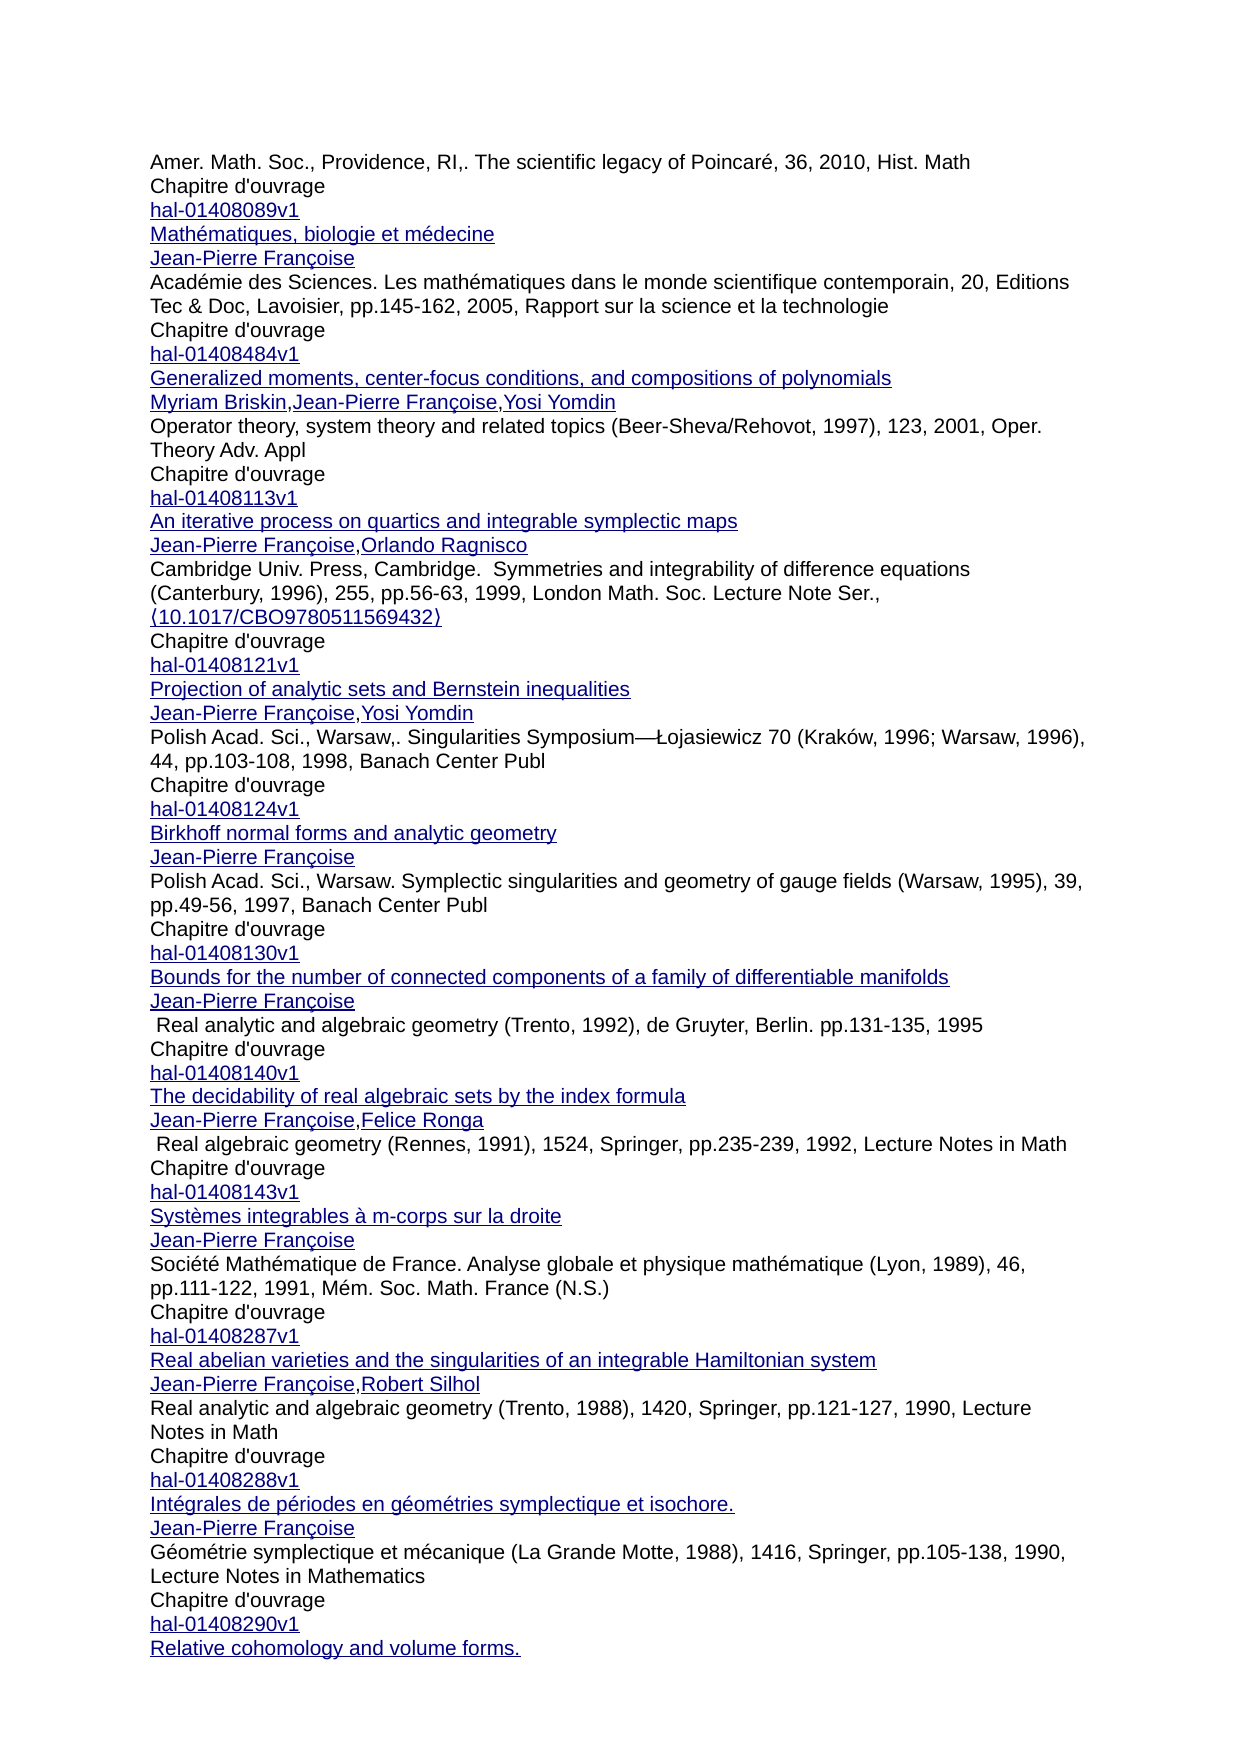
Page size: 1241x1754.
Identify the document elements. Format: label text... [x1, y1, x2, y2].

table_cell Bounds for the number of connected components of a family of differentiable manifolds Jean-Pierre Françoise Real analytic and algebraic geometry (Trento, 1992), de Gruyter, Berlin. pp.131-135, 1995 Chapitre d'ouvrage hal-01408140v1 [150, 965, 1090, 1084]
table_cell The decidability of real algebraic sets by the index formula Jean-Pierre Françoise,Felice Ronga Real algebraic geometry (Rennes, 1991), 1524, Springer, pp.235-239, 1992, Lecture Notes in Math Chapitre d'ouvrage hal-01408143v1 [150, 1084, 1090, 1204]
table_cell Amer. Math. Soc., Providence, RI,. The scientific legacy of Poincaré, 36, 2010, Hist. Math Chapitre d'ouvrage hal-01408089v1 [150, 150, 1090, 222]
table_cell Systèmes integrables à m-corps sur la droite Jean-Pierre Françoise Société Mathématique de France. Analyse globale et physique mathématique (Lyon, 1989), 46, pp.111-122, 1991, Mém. Soc. Math. France (N.S.) Chapitre d'ouvrage hal-01408287v1 [150, 1204, 1090, 1348]
table_cell Intégrales de périodes en géométries symplectique et isochore. Jean-Pierre Françoise Géométrie symplectique et mécanique (La Grande Motte, 1988), 1416, Springer, pp.105-138, 1990, Lecture Notes in Mathematics Chapitre d'ouvrage hal-01408290v1 [150, 1492, 1090, 1635]
table_cell Mathématiques, biologie et médecine Jean-Pierre Françoise Académie des Sciences. Les mathématiques dans le monde scientifique contemporain, 20, Editions Tec & Doc, Lavoisier, pp.145-162, 2005, Rapport sur la science et la technologie Chapitre d'ouvrage hal-01408484v1 [150, 222, 1090, 366]
table_cell Birkhoff normal forms and analytic geometry Jean-Pierre Françoise Polish Acad. Sci., Warsaw. Symplectic singularities and geometry of gauge fields (Warsaw, 1995), 39, pp.49-56, 1997, Banach Center Publ Chapitre d'ouvrage hal-01408130v1 [150, 821, 1090, 964]
table_cell An iterative process on quartics and integrable symplectic maps Jean-Pierre Françoise,Orlando Ragnisco Cambridge Univ. Press, Cambridge. Symmetries and integrability of difference equations (Canterbury, 1996), 255, pp.56-63, 1999, London Math. Soc. Lecture Note Ser., ⟨10.1017/CBO9780511569432⟩ Chapitre d'ouvrage hal-01408121v1 [150, 509, 1090, 677]
table_cell Projection of analytic sets and Bernstein inequalities Jean-Pierre Françoise,Yosi Yomdin Polish Acad. Sci., Warsaw,. Singularities Symposium—Łojasiewicz 70 (Kraków, 1996; Warsaw, 1996), 44, pp.103-108, 1998, Banach Center Publ Chapitre d'ouvrage hal-01408124v1 [150, 677, 1090, 821]
table_cell Relative cohomology and volume forms. [150, 1635, 1090, 1659]
table_cell Generalized moments, center-focus conditions, and compositions of polynomials Myriam Briskin,Jean-Pierre Françoise,Yosi Yomdin Operator theory, system theory and related topics (Beer-Sheva/Rehovot, 1997), 123, 2001, Oper. Theory Adv. Appl Chapitre d'ouvrage hal-01408113v1 [150, 366, 1090, 509]
table_cell Real abelian varieties and the singularities of an integrable Hamiltonian system Jean-Pierre Françoise,Robert Silhol Real analytic and algebraic geometry (Trento, 1988), 1420, Springer, pp.121-127, 1990, Lecture Notes in Math Chapitre d'ouvrage hal-01408288v1 [150, 1348, 1090, 1492]
